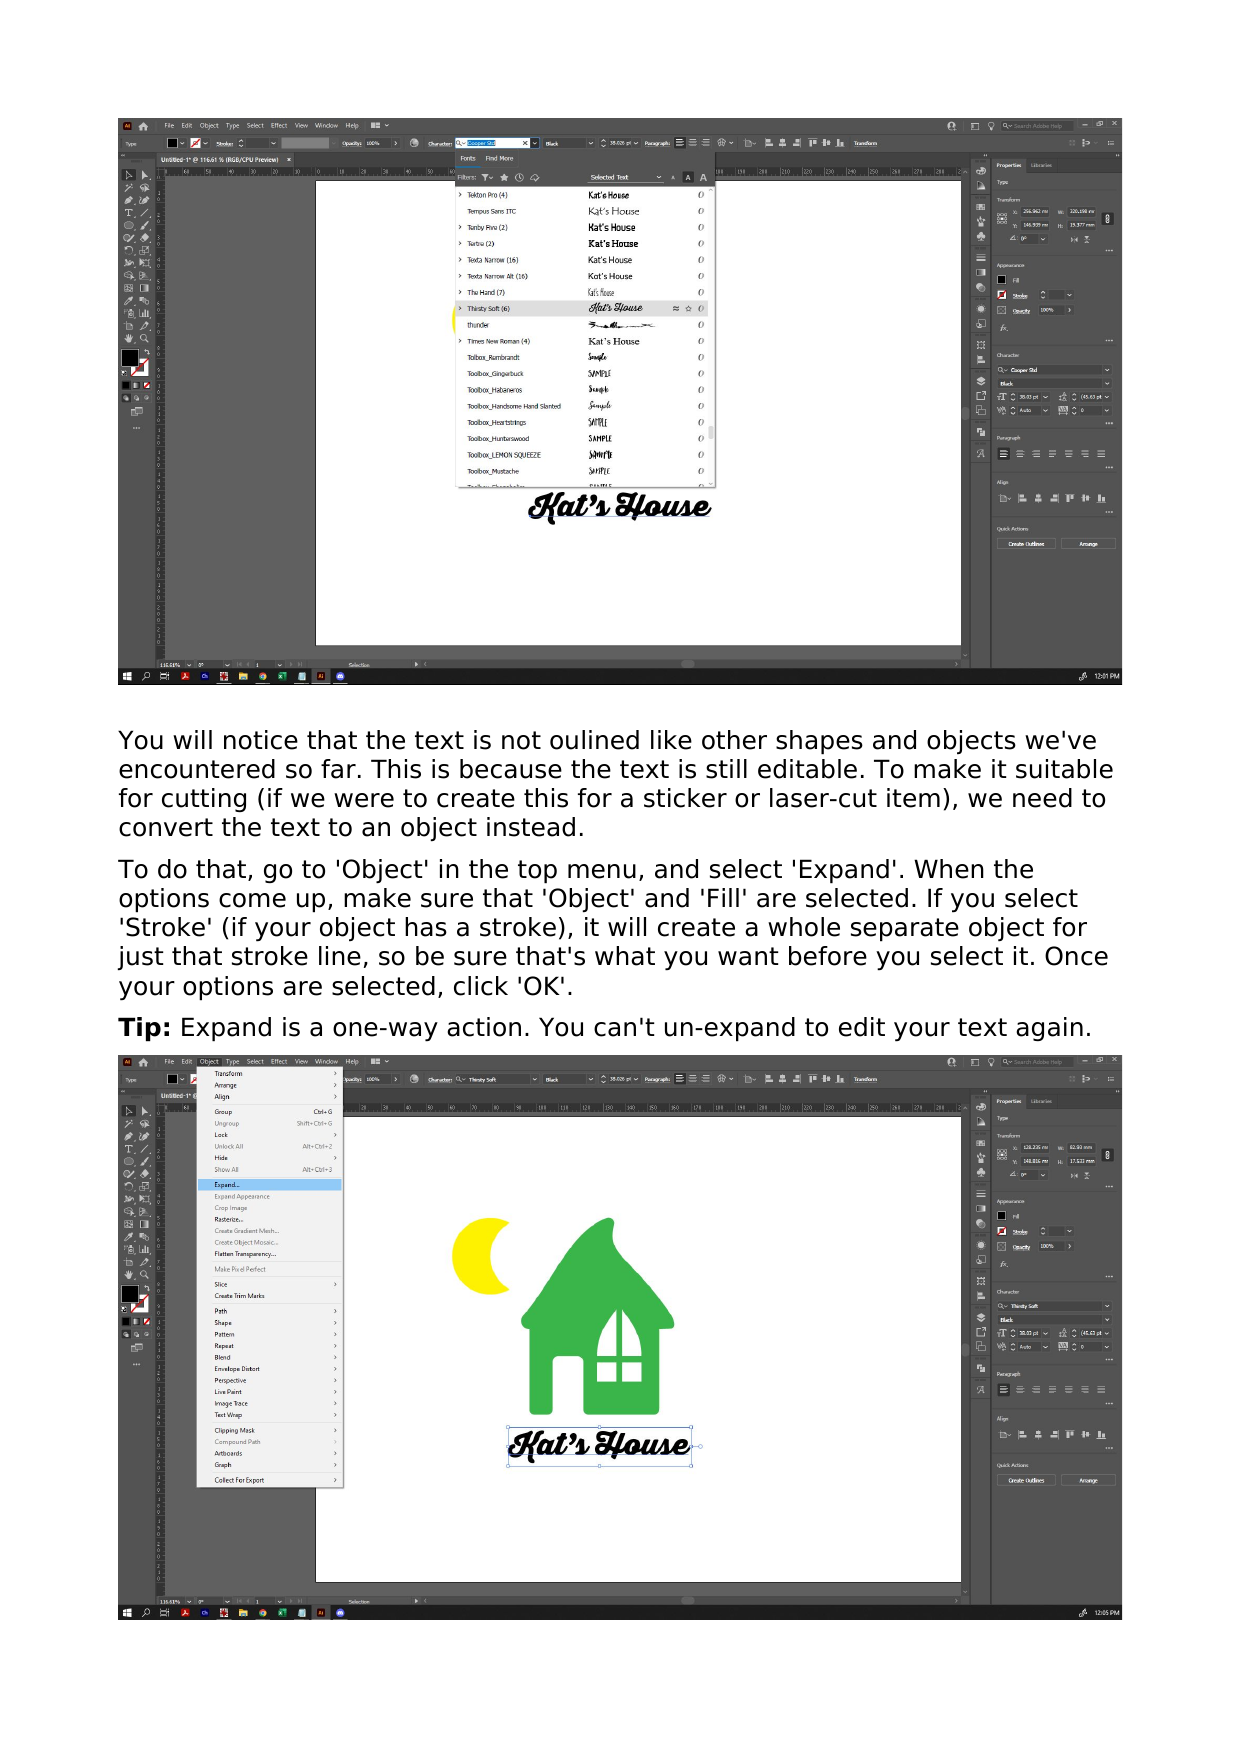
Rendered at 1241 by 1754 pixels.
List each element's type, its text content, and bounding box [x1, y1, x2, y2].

picture [118, 118, 1123, 685]
text Tip: Expand is a one-way action. You can't un-expand to edit your text again. [118, 1013, 1122, 1042]
picture [118, 1055, 1123, 1620]
text To do that, go to 'Object' in the top menu, and select 'Expand'. When the options come up, make sure that 'Object' and 'Fill' are selected. If you select 'Stroke' (if your object has a stroke), it will create a whole separate object for just that stroke line, so be sure that's what you want before you select it. Once your options are selected, click 'OK'. [118, 855, 1122, 1001]
text You will notice that the text is not oulined like other shapes and objects we've encountered so far. This is because the text is still editable. To make it suitable for cutting (if we were to create this for a sticker or laser-cut item), we need to convert the text to an object instead. [118, 726, 1122, 842]
